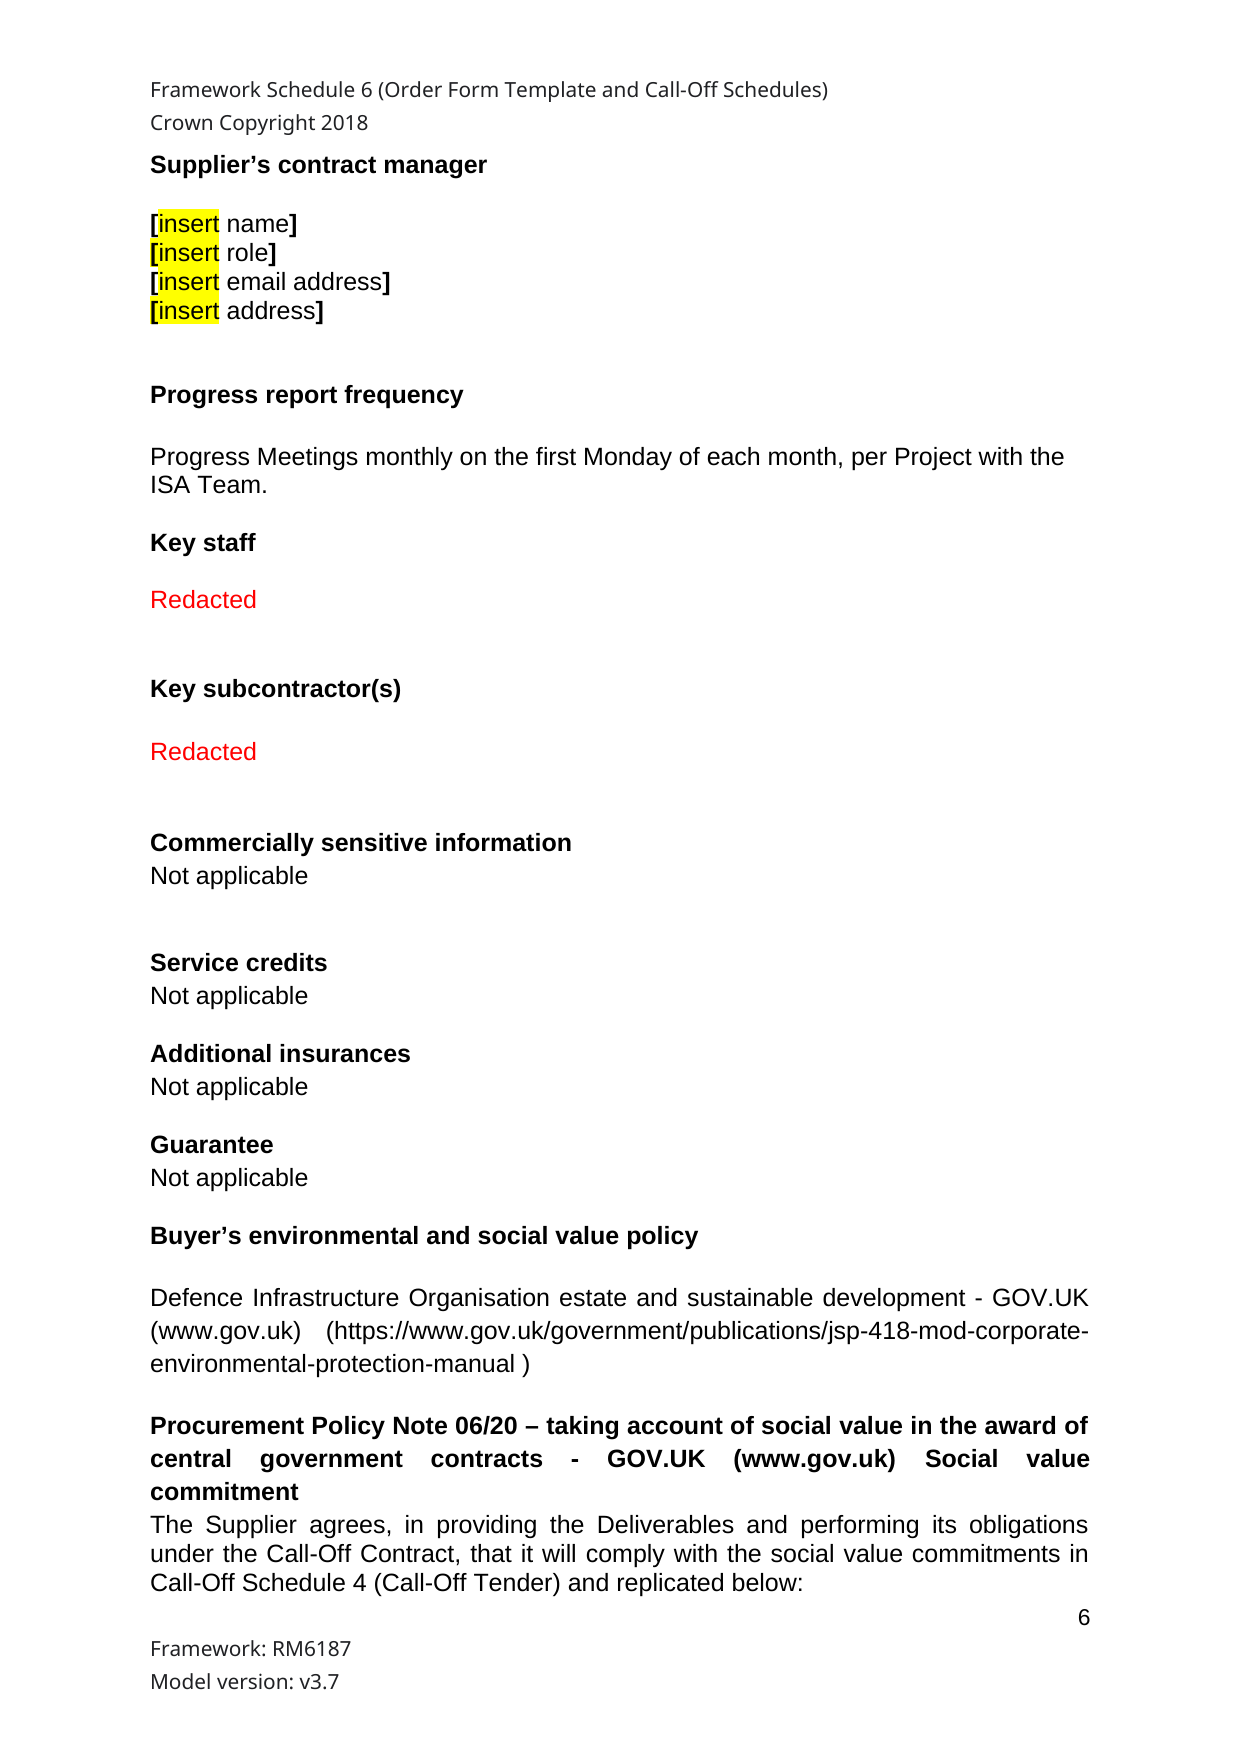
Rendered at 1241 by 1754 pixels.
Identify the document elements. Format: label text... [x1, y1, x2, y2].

text [insert email address] [150, 267, 1090, 296]
subtitle Buyer’s environmental and social value policy [150, 1221, 1090, 1249]
subtitle Additional insurances [150, 1039, 1090, 1067]
subtitle Guarantee [150, 1130, 1090, 1158]
subtitle Key subcontractor(s) [150, 674, 1090, 703]
subtitle Defence Infrastructure Organisation estate and sustainable development - GOV.UK (www.gov.uk) (https://www.gov.uk/government/publications/jsp-418-mod-corporate-environmental-protection-manual ) [150, 1283, 1090, 1378]
text [insert role] [150, 238, 1090, 267]
text [insert address] [150, 296, 1090, 324]
subtitle Supplier’s contract manager [150, 150, 1090, 179]
text Key staff [150, 528, 1090, 557]
text Not applicable [150, 1163, 1090, 1191]
text Not applicable [150, 1072, 1090, 1101]
text The Supplier agrees, in providing the Deliverables and performing its obligations under the Call-Off Contract, that it will comply with the social value commitments in Call-Off Schedule 4 (Call-Off Tender) and replicated below: [150, 1510, 1090, 1596]
text Redacted [150, 737, 1090, 766]
subtitle Service credits [150, 948, 1090, 977]
text Not applicable [150, 861, 1090, 890]
text Redacted [150, 585, 1090, 614]
text Not applicable [150, 981, 1090, 1009]
text Progress Meetings monthly on the first Monday of each month, per Project with the ISA Team. [150, 442, 1090, 499]
subtitle Commercially sensitive information [150, 828, 1090, 857]
subtitle Progress report frequency [150, 380, 1090, 409]
subtitle Procurement Policy Note 06/20 – taking account of social value in the award of central government contracts - GOV.UK (www.gov.uk) Social value commitment [150, 1411, 1090, 1506]
text [insert name] [150, 209, 1090, 238]
